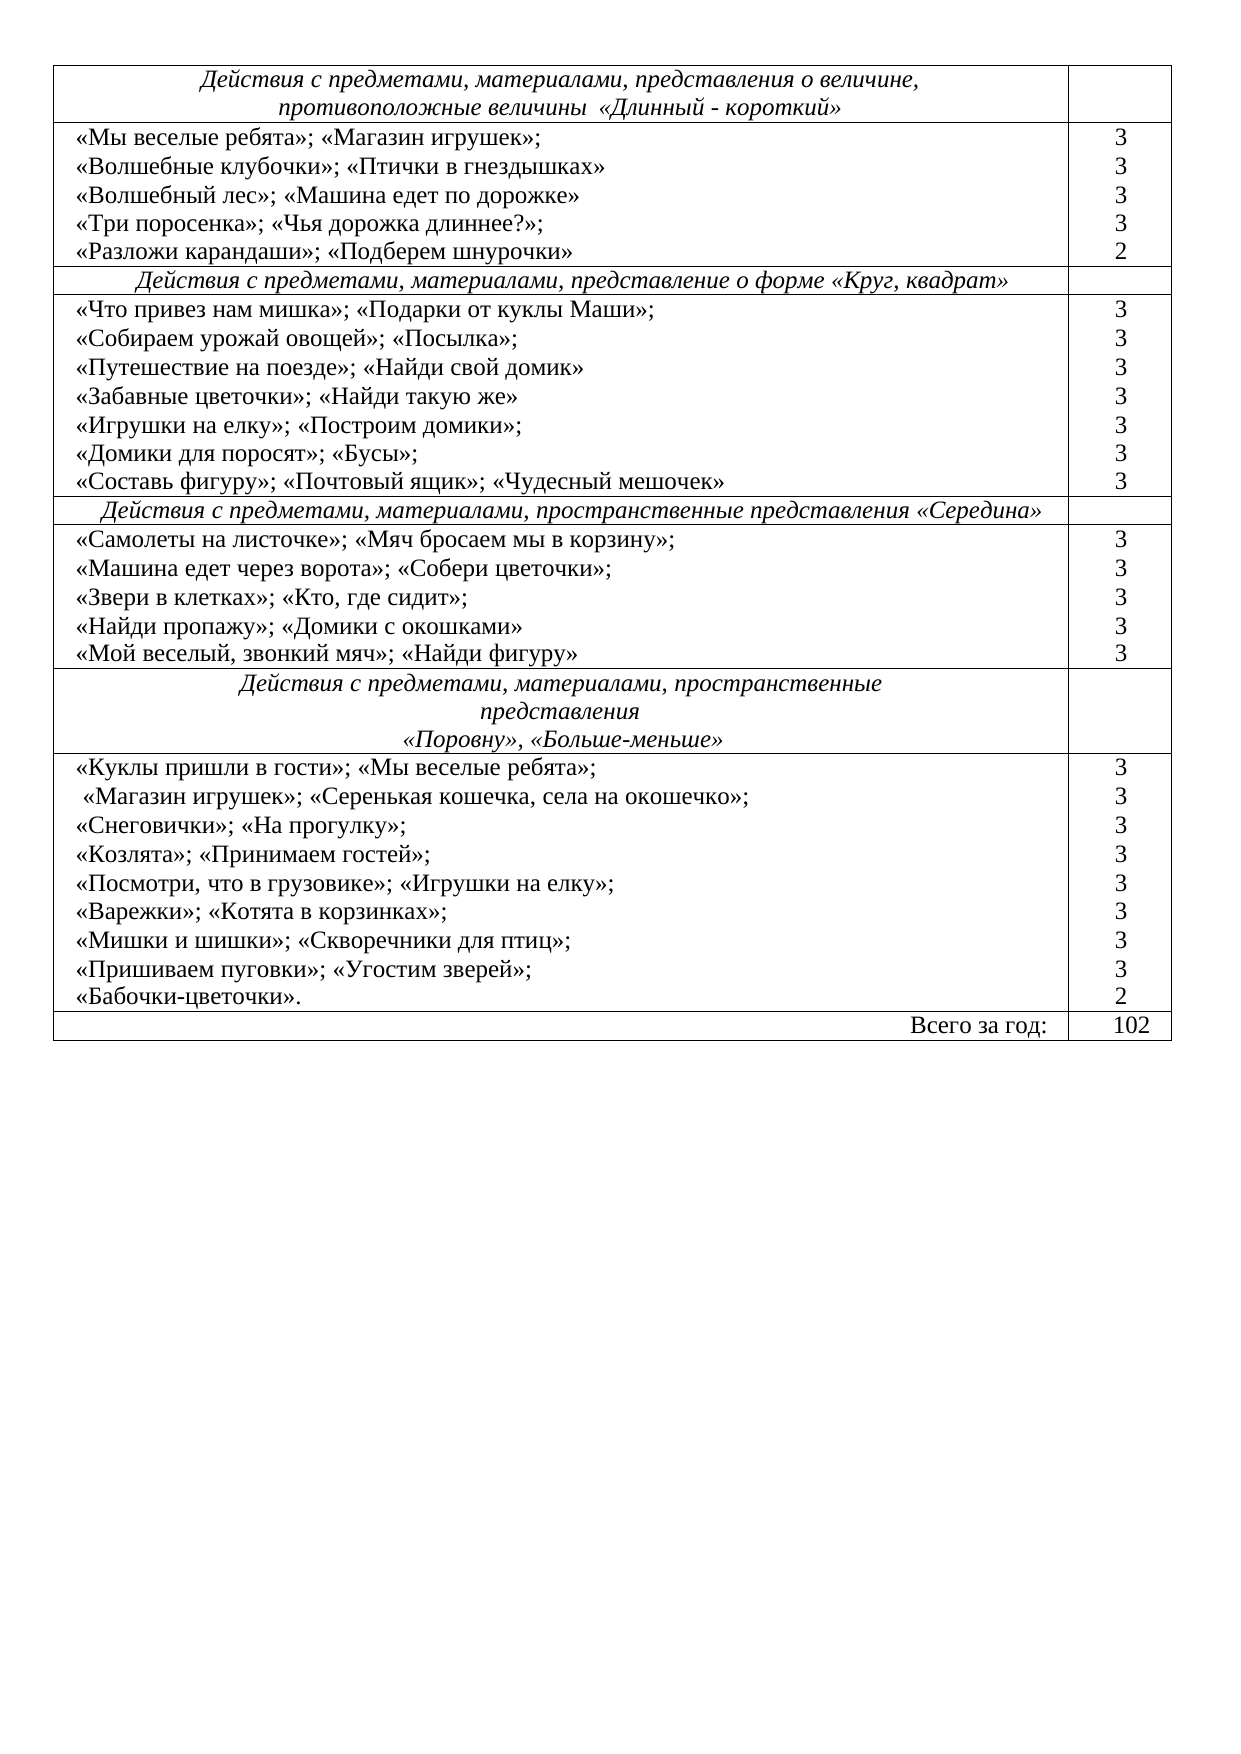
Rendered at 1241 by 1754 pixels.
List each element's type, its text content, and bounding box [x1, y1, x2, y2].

table_cell 3 3 3 3 3 3 3 3 2 [1069, 754, 1171, 1011]
table_cell «Куклы пришли в гости»; «Мы веселые ребята»; «Магазин игрушек»; «Серенькая кошечка, села на окошечко»; «Снеговички»; «На прогулку»; «Козлята»; «Принимаем гостей»; «Посмотри, что в грузовике»; «Игрушки на елку»; «Варежки»; «Котята в корзинках»; «Мишки и шишки»; «Скворечники для птиц»; «Пришиваем пуговки»; «Угостим зверей»; «Бабочки-цветочки». [54, 754, 1068, 1011]
table_cell Действия с предметами, материалами, пространственные представления «Поровну», «Больше-меньше» [54, 669, 1068, 752]
table_cell «Мы веселые ребята»; «Магазин игрушек»; «Волшебные клубочки»; «Птички в гнездышках» «Волшебный лес»; «Машина едет по дорожке» «Три поросенка»; «Чья дорожка длиннее?»; «Разложи карандаши»; «Подберем шнурочки» [54, 123, 1068, 266]
table_cell [1069, 267, 1171, 294]
table_cell 102 [1069, 1012, 1171, 1040]
table_cell 3 3 3 3 3 [1069, 525, 1171, 668]
table_cell [1069, 669, 1171, 752]
table_header Действия с предметами, материалами, представления о величине, противоположные величины «Длинный - короткий» [54, 66, 1068, 122]
table_cell Действия с предметами, материалами, пространственные представления «Середина» [54, 497, 1068, 524]
table_cell 3 3 3 3 3 3 3 [1069, 295, 1171, 496]
table_cell Всего за год: [54, 1012, 1068, 1040]
table_header [1069, 66, 1171, 122]
table_cell 3 3 3 3 2 [1069, 123, 1171, 266]
table_cell «Что привез нам мишка»; «Подарки от куклы Маши»; «Собираем урожай овощей»; «Посылка»; «Путешествие на поезде»; «Найди свой домик» «Забавные цветочки»; «Найди такую же» «Игрушки на елку»; «Построим домики»; «Домики для поросят»; «Бусы»; «Составь фигуру»; «Почтовый ящик»; «Чудесный мешочек» [54, 295, 1068, 496]
table_cell Действия с предметами, материалами, представление о форме «Круг, квадрат» [54, 267, 1068, 294]
table_cell «Самолеты на листочке»; «Мяч бросаем мы в корзину»; «Машина едет через ворота»; «Собери цветочки»; «Звери в клетках»; «Кто, где сидит»; «Найди пропажу»; «Домики с окошками» «Мой веселый, звонкий мяч»; «Найди фигуру» [54, 525, 1068, 668]
table_cell [1069, 497, 1171, 524]
